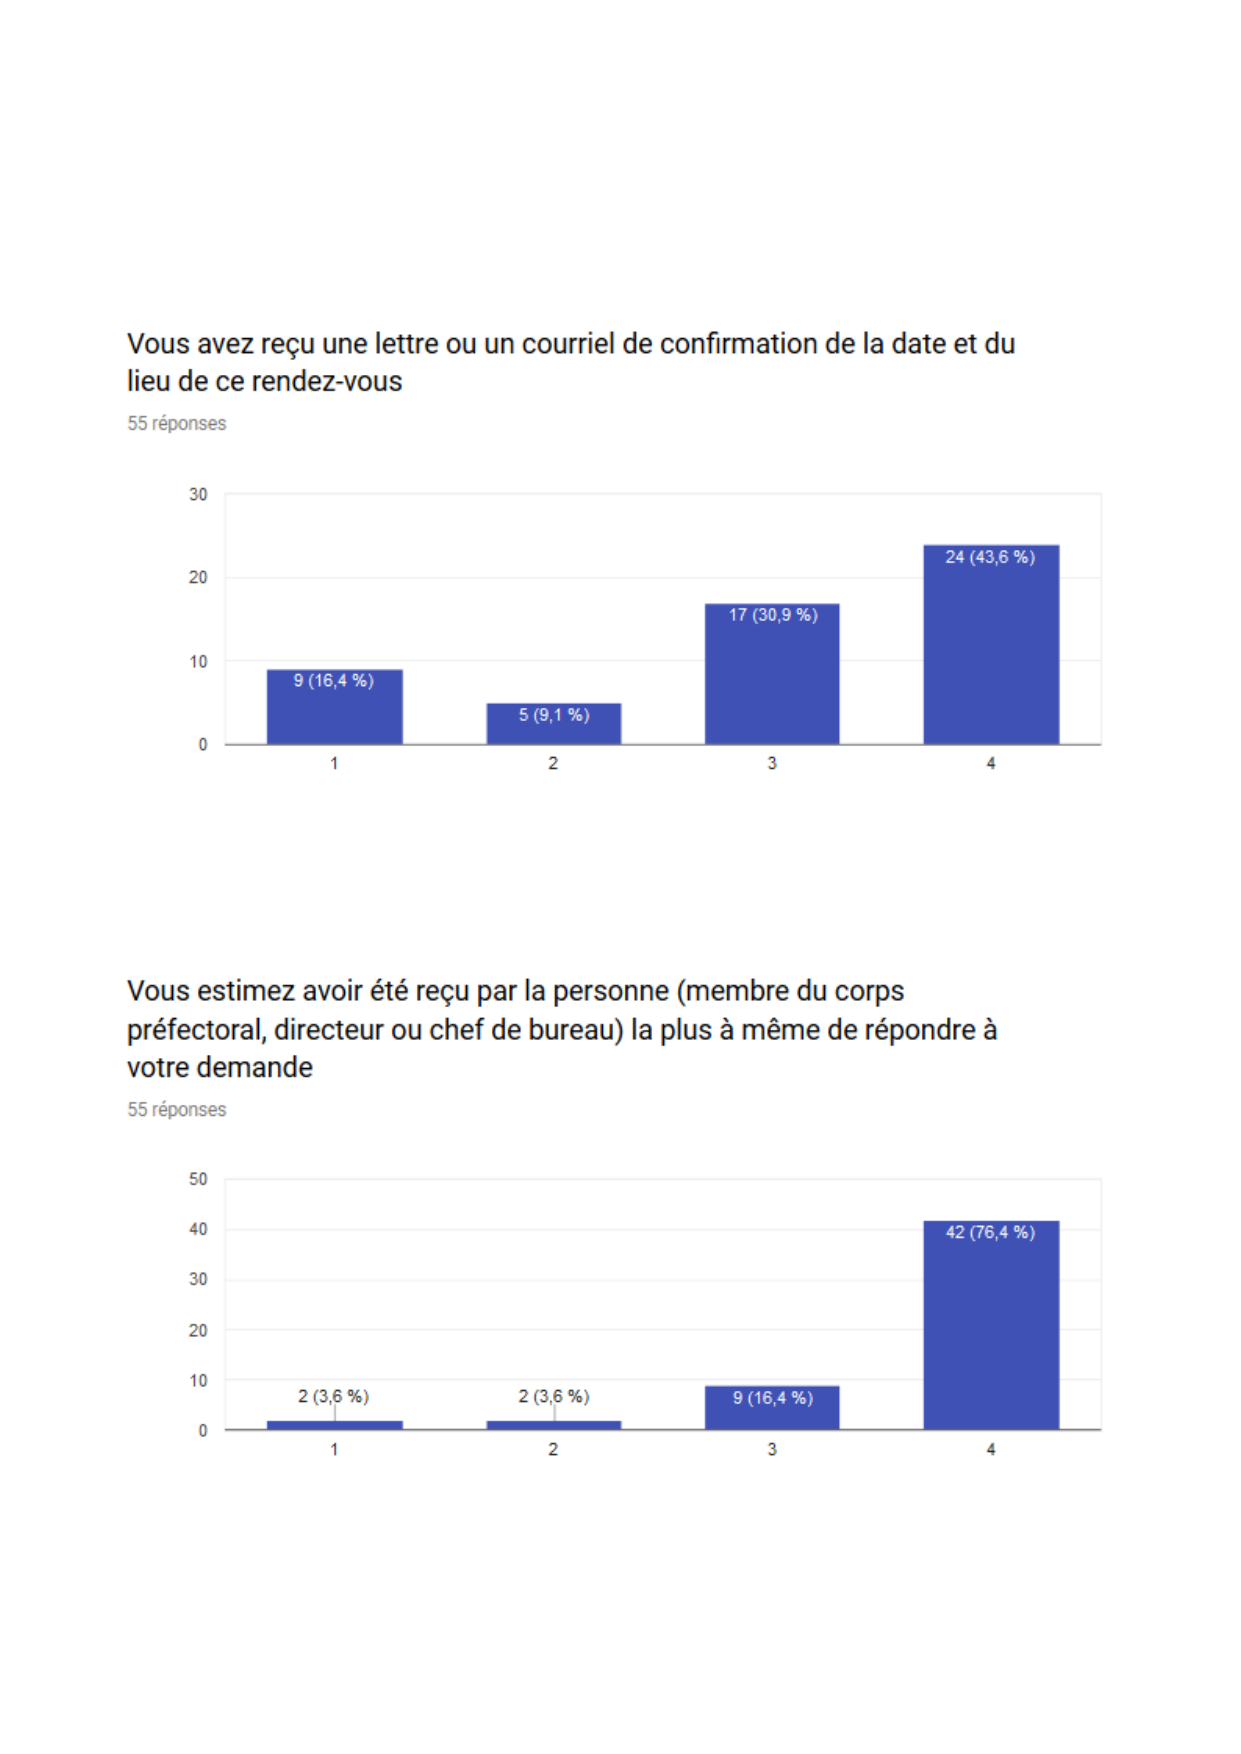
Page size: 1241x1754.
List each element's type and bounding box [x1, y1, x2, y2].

picture [122, 324, 1118, 1465]
